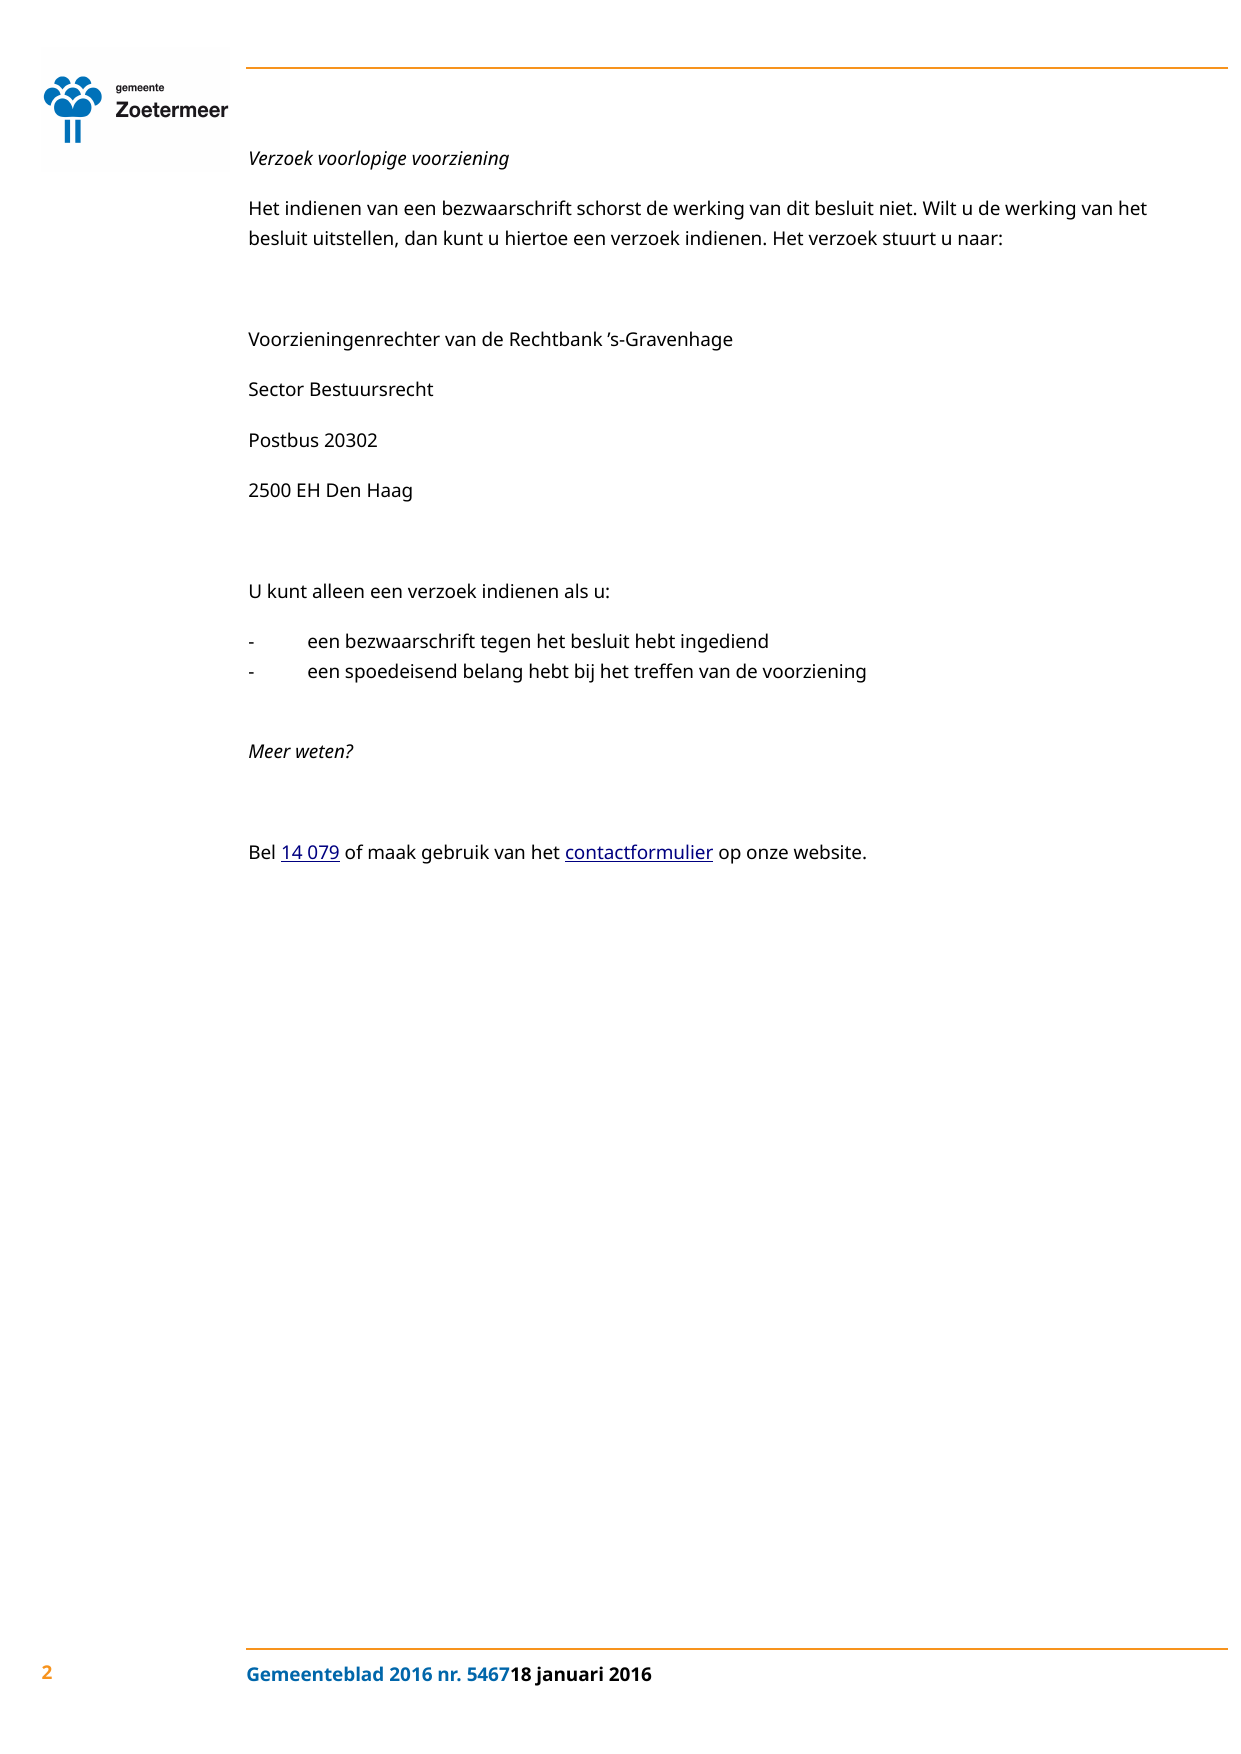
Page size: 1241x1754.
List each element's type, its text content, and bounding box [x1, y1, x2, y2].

picture [41, 47, 231, 172]
text Het indienen van een bezwaarschrift schorst de werking van dit besluit niet. Wilt u de werking van het besluit uitstellen, dan kunt u hiertoe een verzoek indienen. Het verzoek stuurt u naar: [248, 196, 1152, 251]
text 2500 EH Den Haag [248, 477, 1152, 503]
text Verzoek voorlopige voorziening [248, 145, 1152, 171]
list een bezwaarschrift tegen het besluit hebt ingediend [248, 628, 1152, 654]
text U kunt alleen een verzoek indienen als u: [248, 578, 1152, 604]
list een spoedeisend belang hebt bij het treffen van de voorziening [248, 658, 1152, 684]
text Voorzieningenrechter van de Rechtbank ’s-Gravenhage [248, 326, 1152, 352]
text Meer weten? [248, 738, 1152, 764]
text Bel 14 079 of maak gebruik van het contactformulier op onze website. [248, 839, 1152, 865]
text Postbus 20302 [248, 427, 1152, 453]
text Sector Bestuursrecht [248, 376, 1152, 402]
